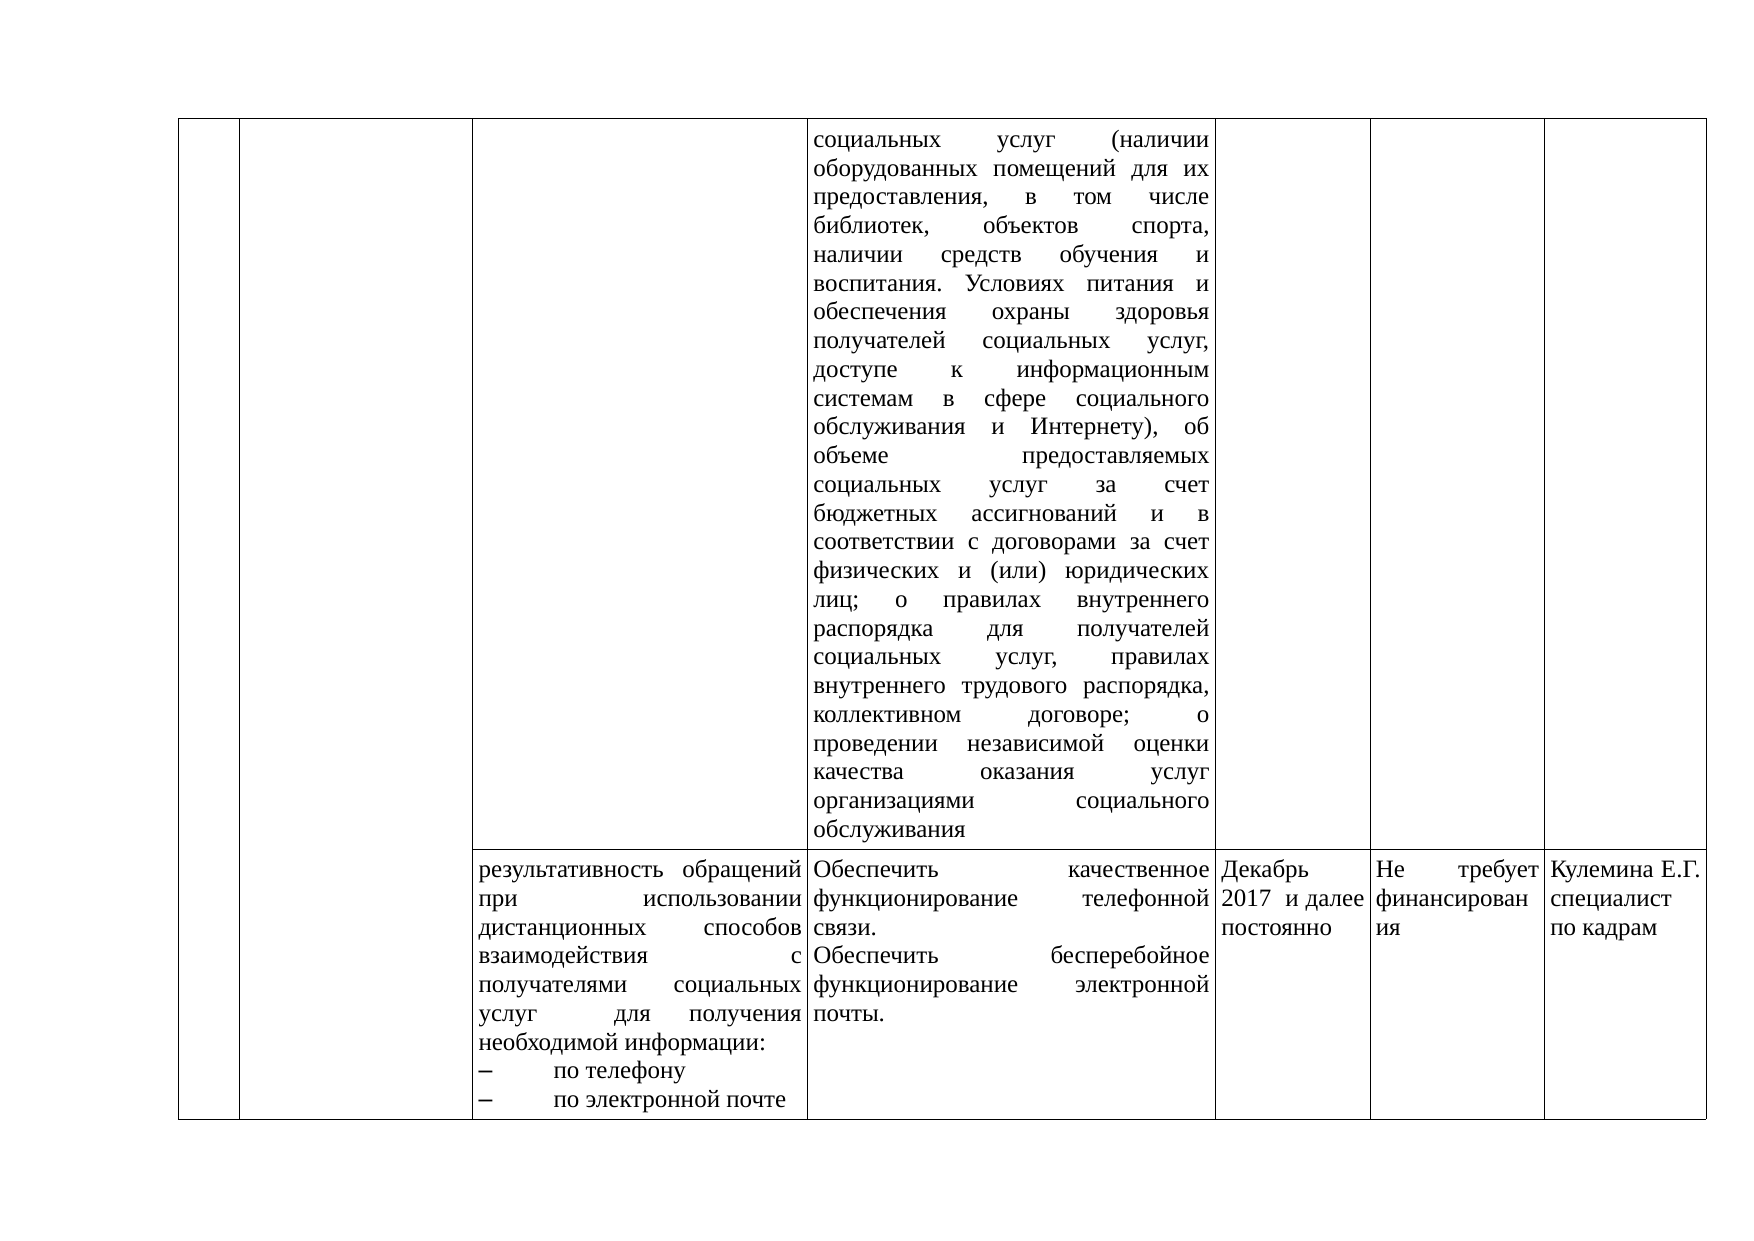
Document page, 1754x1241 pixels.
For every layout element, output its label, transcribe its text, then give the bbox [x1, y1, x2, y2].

table_cell [179, 119, 239, 1119]
table_cell Декабрь 2017 и далее постоянно [1216, 850, 1370, 1119]
table_cell [473, 119, 807, 848]
table_cell Кулемина Е.Г. специалист по кадрам [1545, 850, 1706, 1119]
table_cell социальных услуг (наличии оборудованных помещений для их предоставления, в том числе библиотек, объектов спорта, наличии средств обучения и воспитания. Условиях питания и обеспечения охраны здоровья получателей социальных услуг, доступе к информационным системам в сфере социального обслуживания и Интернету), об объеме предоставляемых социальных услуг за счет бюджетных ассигнований и в соответствии с договорами за счет физических и (или) юридических лиц; о правилах внутреннего распорядка для получателей социальных услуг, правилах внутреннего трудового распорядка, коллективном договоре; о проведении независимой оценки качества оказания услуг организациями социального обслуживания [808, 119, 1215, 848]
table_cell Обеспечить качественное функционирование телефонной связи. Обеспечить бесперебойное функционирование электронной почты. [808, 850, 1215, 1119]
table_cell Не требует финансирования [1371, 850, 1544, 1119]
table_cell [1545, 119, 1706, 848]
table_cell [240, 119, 472, 1119]
table_cell [1216, 119, 1370, 848]
table_cell [1371, 119, 1544, 848]
table_cell результативность обращений при использовании дистанционных способов взаимодействия с получателями социальных услуг для получения необходимой информации: по телефону по электронной почте [473, 850, 807, 1119]
